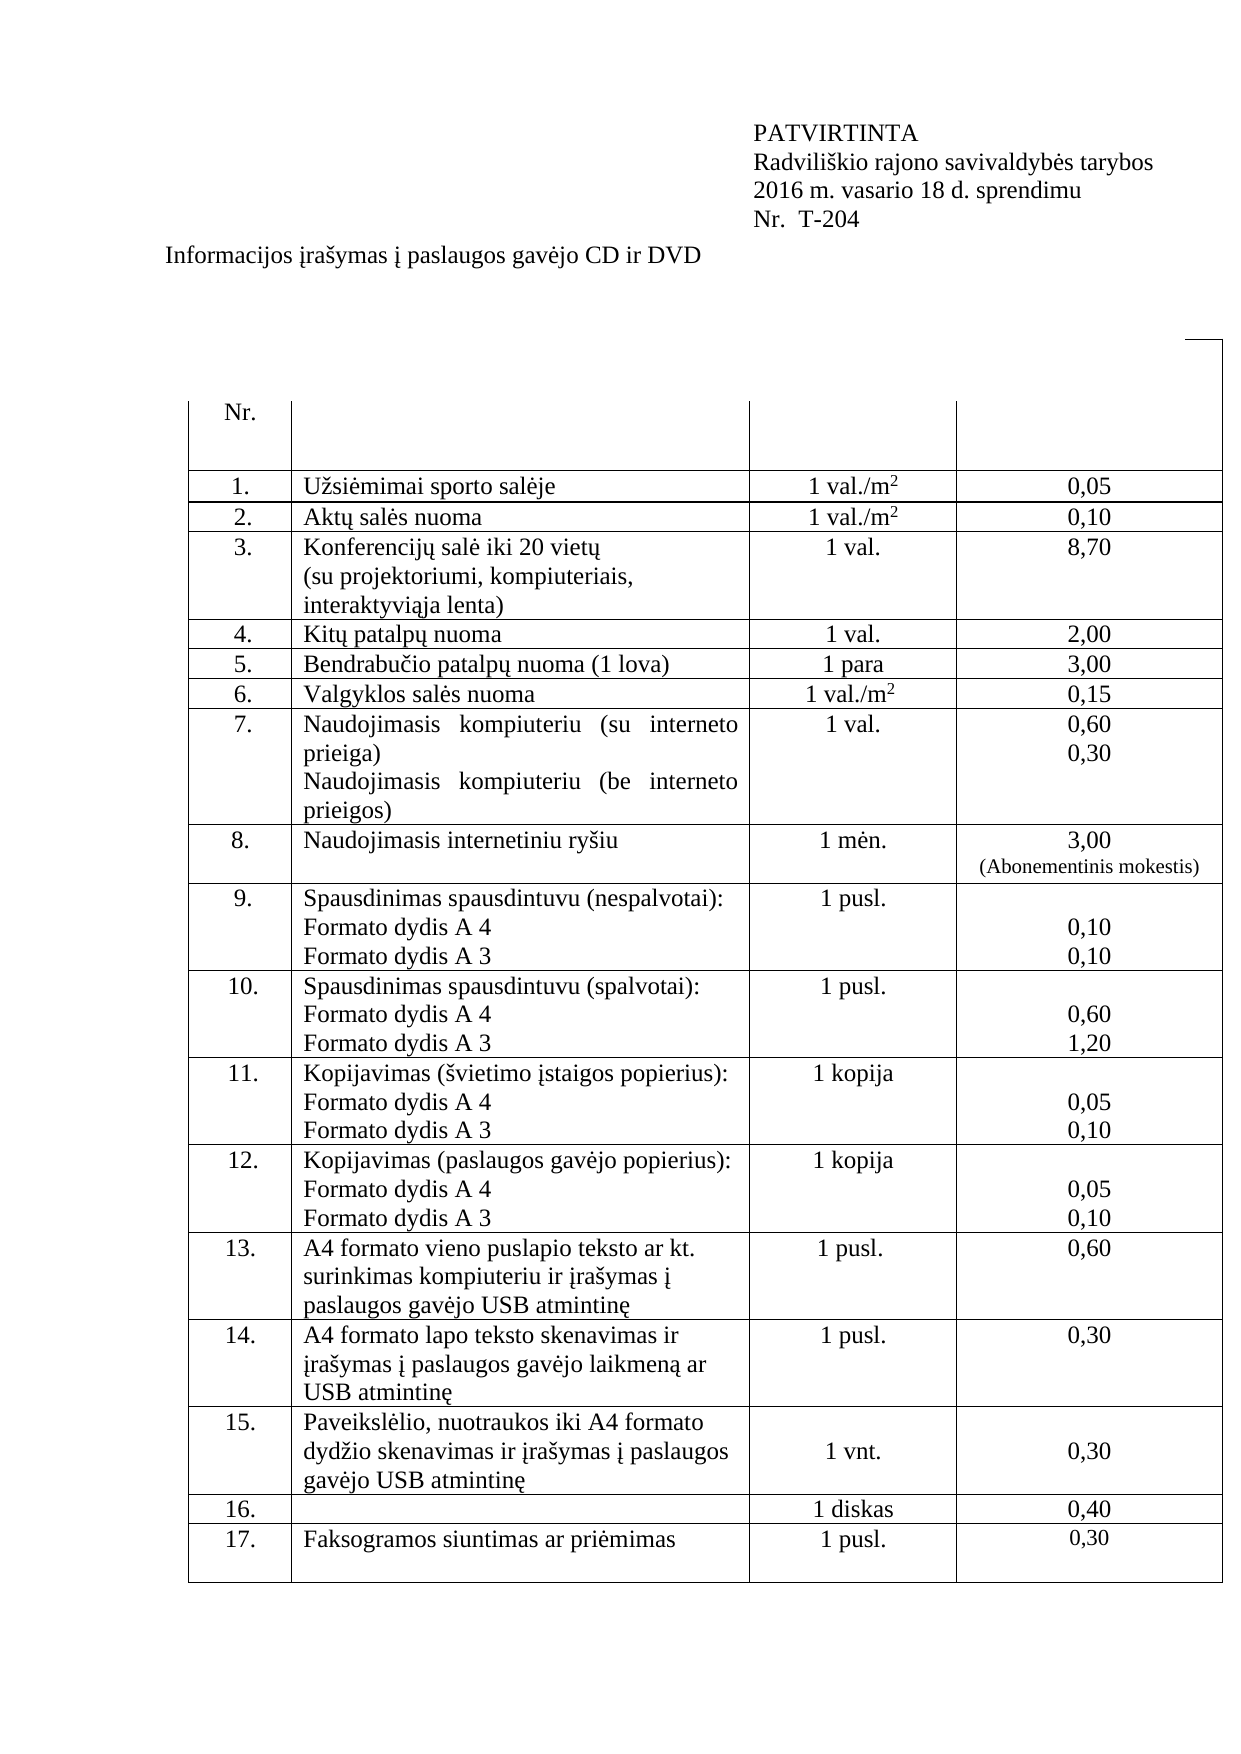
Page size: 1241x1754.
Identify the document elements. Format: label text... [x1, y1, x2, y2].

table_cell 0,40 [957, 1495, 1222, 1523]
table_cell 0,30 [957, 1407, 1222, 1493]
table_cell 11. [189, 1058, 291, 1144]
table_cell 1. [189, 471, 291, 501]
table_cell 3,00 (Abonementinis mokestis) [957, 825, 1222, 882]
table_cell 2. [189, 503, 291, 531]
table_cell 1 pusl. [750, 884, 956, 970]
table_cell 1 kopija [750, 1058, 956, 1144]
table_cell 0,60 0,30 [957, 709, 1222, 824]
table_cell Kopijavimas (paslaugos gavėjo popierius): Formato dydis A 4 Formato dydis A 3 [292, 1145, 749, 1232]
table_cell Aktų salės nuoma [292, 503, 749, 531]
table_cell 4. [189, 620, 291, 648]
table_cell Bendrabučio patalpų nuoma (1 lova) [292, 649, 749, 678]
table_cell 1 pusl. [750, 1233, 956, 1319]
table_cell 13. [189, 1233, 291, 1319]
text Nr. T-204 [582, 204, 1181, 233]
table_cell 1 pusl. [750, 1320, 956, 1406]
table_cell 1 mėn. [750, 825, 956, 882]
table_cell 3,00 [957, 649, 1222, 678]
table_cell 1 para [750, 649, 956, 678]
table_cell 1 diskas [750, 1495, 956, 1523]
table_cell 8,70 [957, 532, 1222, 618]
table_cell 16. [189, 1495, 291, 1523]
table_cell Naudojimasis kompiuteriu (su interneto prieiga) Naudojimasis kompiuteriu (be interneto prieigos) [292, 709, 749, 824]
table_cell 1 pusl. [750, 971, 956, 1057]
table_cell 1 val. [750, 709, 956, 824]
table_cell 17. [189, 1524, 291, 1582]
table_cell Faksogramos siuntimas ar priėmimas [292, 1524, 749, 1582]
table_cell Naudojimasis internetiniu ryšiu [292, 825, 749, 882]
table_cell Paveikslėlio, nuotraukos iki A4 formato dydžio skenavimas ir įrašymas į paslaugos gavėjo USB atmintinę [292, 1407, 749, 1493]
table_cell 1 kopija [750, 1145, 956, 1232]
table_cell 1 val. [750, 532, 956, 618]
text PATVIRTINTA [753, 118, 1181, 147]
text 2016 m. vasario 18 d. sprendimu [582, 176, 1181, 204]
table_cell 0,05 0,10 [957, 1145, 1222, 1232]
table_cell A4 formato vieno puslapio teksto ar kt. surinkimas kompiuteriu ir įrašymas į paslaugos gavėjo USB atmintinę [292, 1233, 749, 1319]
table_cell 0,05 0,10 [957, 1058, 1222, 1144]
table_header Eil. Nr. [189, 401, 291, 470]
table_header Įkainis, Eur [957, 340, 1222, 470]
table_cell 1 val./m2 [750, 679, 956, 708]
table_cell 0,60 1,20 [957, 971, 1222, 1057]
table_cell [165, 240, 1185, 401]
table_cell Kitų patalpų nuoma [292, 620, 749, 648]
table_cell Spausdinimas spausdintuvu (nespalvotai): Formato dydis A 4 Formato dydis A 3 [292, 884, 749, 970]
table_cell 0,15 [957, 679, 1222, 708]
table_cell 12. [189, 1145, 291, 1232]
table_cell Konferencijų salė iki 20 vietų (su projektoriumi, kompiuteriais, interaktyviąja lenta) [292, 532, 749, 618]
table_cell 15. [189, 1407, 291, 1493]
table_cell 3. [189, 532, 291, 618]
table_cell 1 val./m2 [750, 471, 956, 501]
table_cell 2,00 [957, 620, 1222, 648]
table_cell [292, 1495, 749, 1523]
table_cell 0,30 [957, 1524, 1222, 1582]
table_cell Kopijavimas (švietimo įstaigos popierius): Formato dydis A 4 Formato dydis A 3 [292, 1058, 749, 1144]
table_cell 1 val./m2 [750, 503, 956, 531]
table_header [292, 401, 749, 470]
table_cell Spausdinimas spausdintuvu (spalvotai): Formato dydis A 4 Formato dydis A 3 [292, 971, 749, 1057]
text Radviliškio rajono savivaldybės tarybos [582, 147, 1181, 176]
table_cell 10. [189, 971, 291, 1057]
table_cell 1 vnt. [750, 1407, 956, 1493]
table_cell 0,10 0,10 [957, 884, 1222, 970]
table_cell 7. [189, 709, 291, 824]
table_cell 0,30 [957, 1320, 1222, 1406]
table_cell 1 val. [750, 620, 956, 648]
table_cell 9. [189, 884, 291, 970]
table_cell A4 formato lapo teksto skenavimas ir įrašymas į paslaugos gavėjo laikmeną ar USB atmintinę [292, 1320, 749, 1406]
table_cell 6. [189, 679, 291, 708]
table_cell 1 pusl. [750, 1524, 956, 1582]
table_header [750, 401, 956, 470]
table_cell 8. [189, 825, 291, 882]
table_cell 5. [189, 649, 291, 678]
table_cell 0,60 [957, 1233, 1222, 1319]
table_cell 14. [189, 1320, 291, 1406]
table_cell 0,05 [957, 471, 1222, 501]
table_cell Valgyklos salės nuoma [292, 679, 749, 708]
table_cell 0,10 [957, 503, 1222, 531]
table_cell Užsiėmimai sporto salėje [292, 471, 749, 501]
